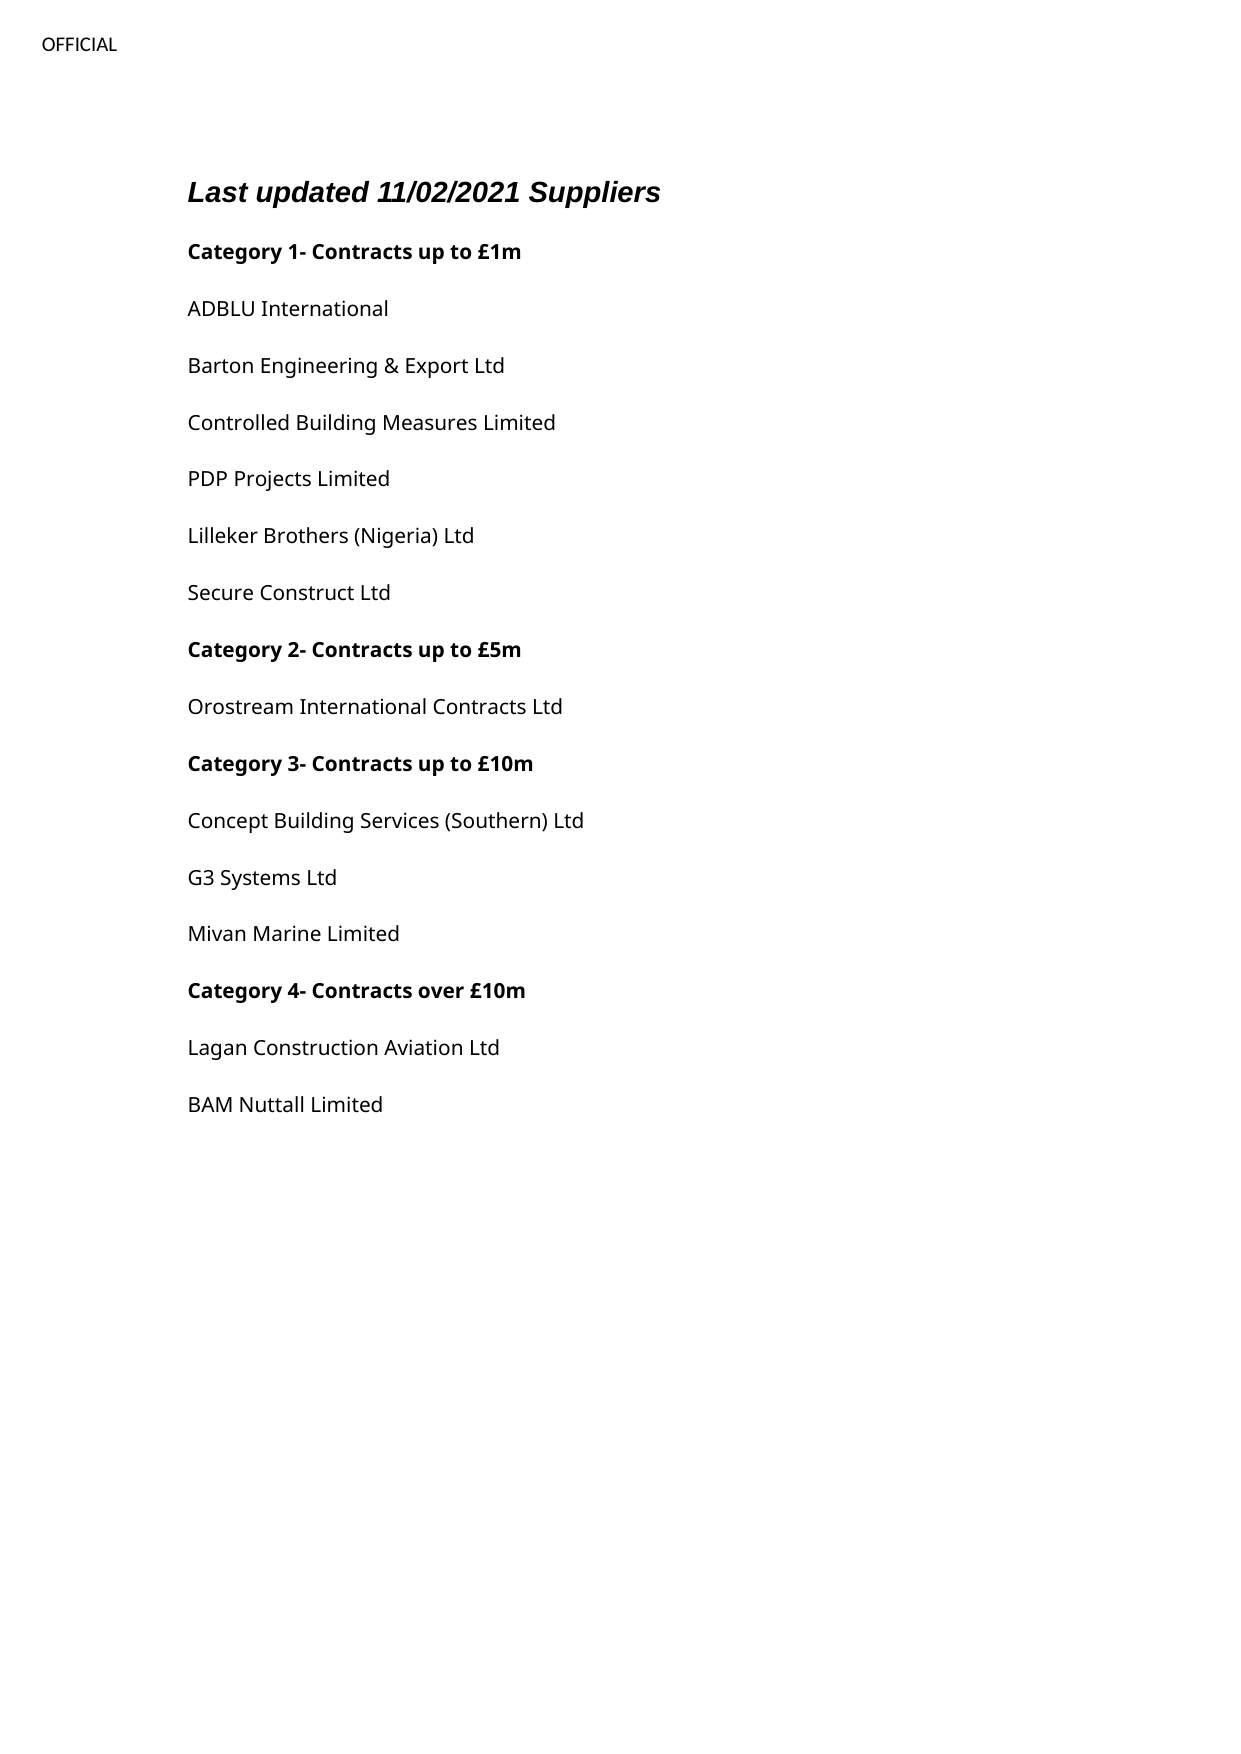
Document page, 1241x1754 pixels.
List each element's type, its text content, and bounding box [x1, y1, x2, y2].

text Lagan Construction Aviation Ltd [187, 1033, 1053, 1062]
text Category 3- Contracts up to £10m [187, 749, 1053, 777]
text BAM Nuttall Limited [187, 1090, 1053, 1118]
text Orostream International Contracts Ltd [187, 692, 1053, 720]
subtitle Last updated 11/02/2021 Suppliers [187, 175, 1053, 208]
text G3 Systems Ltd [187, 863, 1053, 891]
text Mivan Marine Limited [187, 919, 1053, 948]
text Secure Construct Ltd [187, 578, 1053, 607]
text Barton Engineering & Export Ltd [187, 351, 1053, 379]
text Category 2- Contracts up to £5m [187, 635, 1053, 663]
text PDP Projects Limited [187, 464, 1053, 493]
text Category 4- Contracts over £10m [187, 976, 1053, 1005]
text Category 1- Contracts up to £1m [187, 237, 1053, 265]
text Lilleker Brothers (Nigeria) Ltd [187, 521, 1053, 550]
text ADBLU International [187, 294, 1053, 322]
text Controlled Building Measures Limited [187, 408, 1053, 436]
text Concept Building Services (Southern) Ltd [187, 806, 1053, 834]
